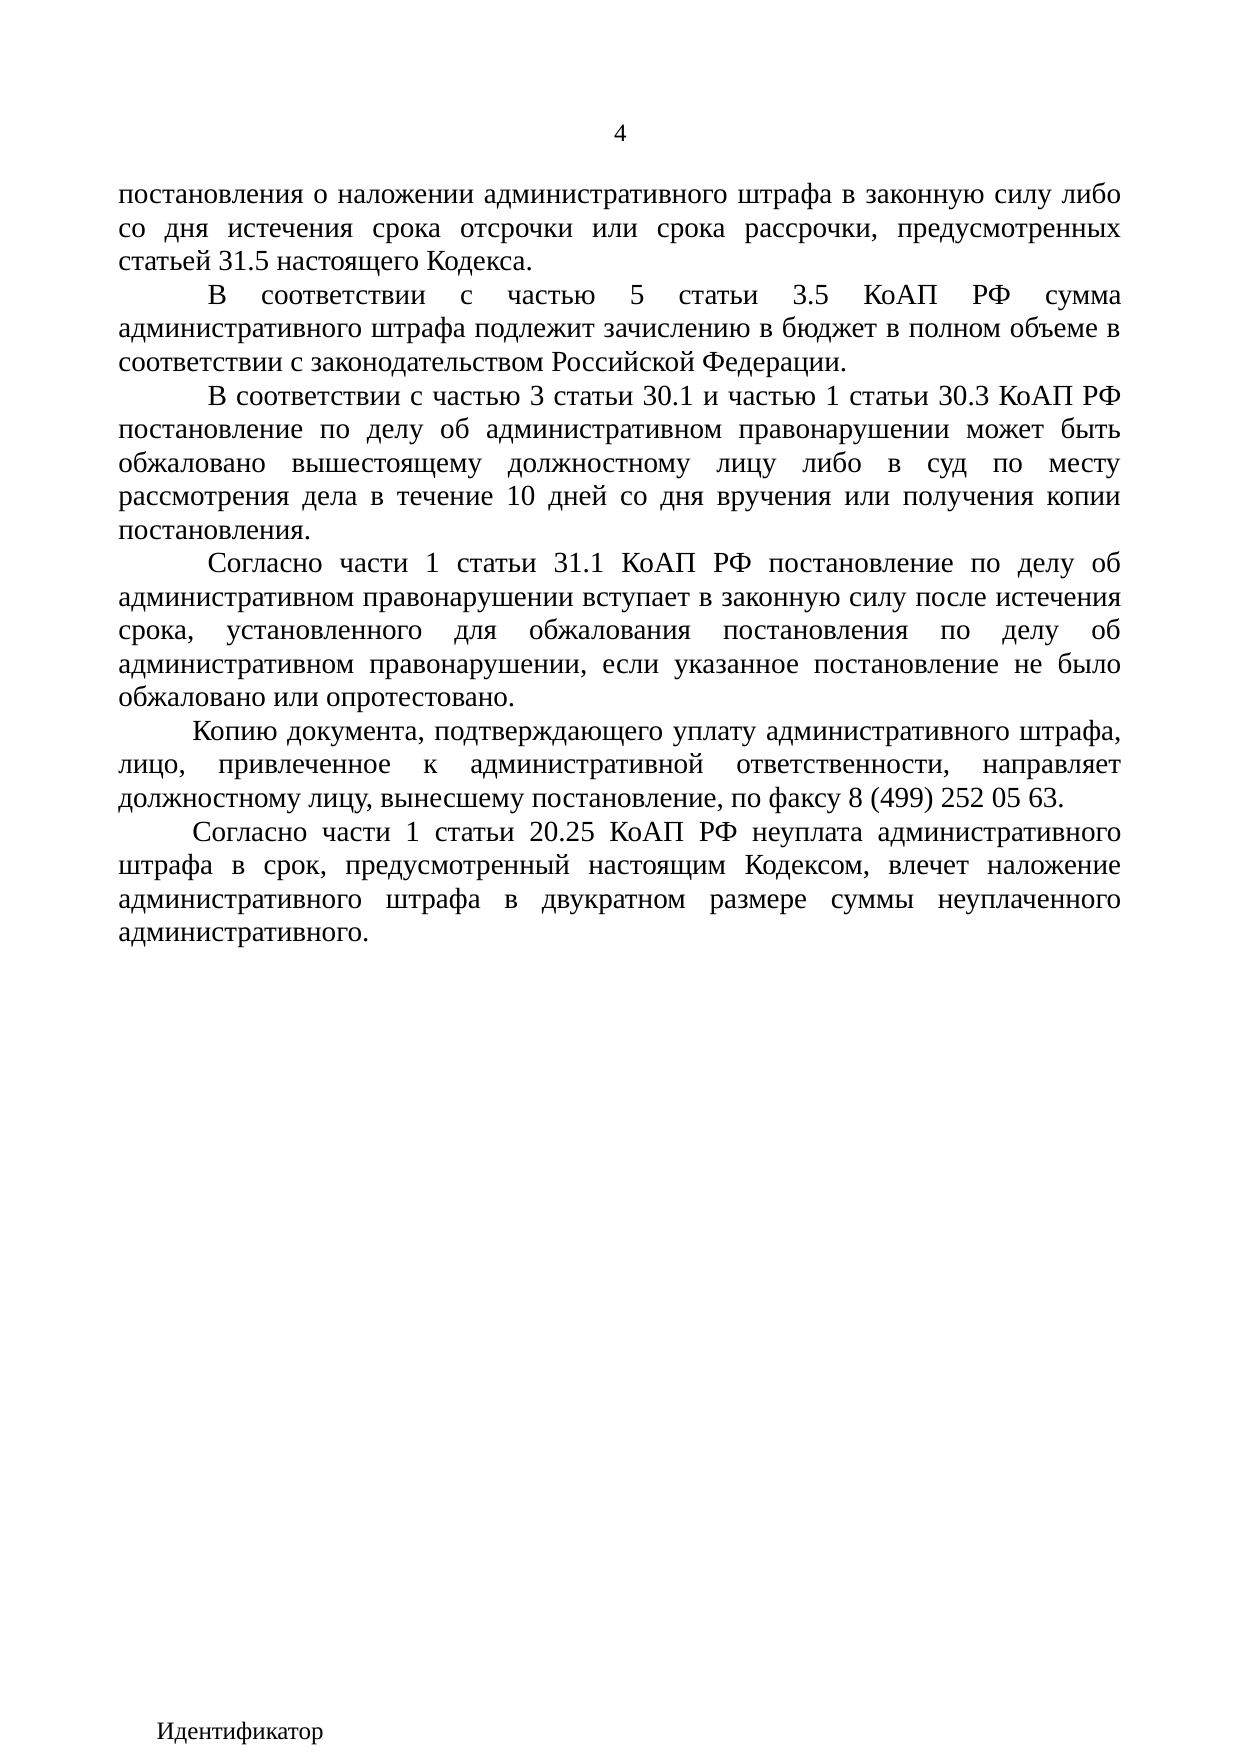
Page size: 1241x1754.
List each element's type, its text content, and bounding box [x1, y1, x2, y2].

text В соответствии с частью 5 статьи 3.5 КоАП РФ сумма административного штрафа подлежит зачислению в бюджет в полном объеме в соответствии с законодательством Российской Федерации. [118, 277, 1122, 378]
text постановления о наложении административного штрафа в законную силу либо со дня истечения срока отсрочки или срока рассрочки, предусмотренных статьей 31.5 настоящего Кодекса. [118, 176, 1122, 277]
text Согласно части 1 статьи 20.25 КоАП РФ неуплата административного штрафа в срок, предусмотренный настоящим Кодексом, влечет наложение административного штрафа в двукратном размере суммы неуплаченного административного. [118, 814, 1122, 948]
text В соответствии с частью 3 статьи 30.1 и частью 1 статьи 30.3 КоАП РФ постановление по делу об административном правонарушении может быть обжаловано вышестоящему должностному лицу либо в суд по месту рассмотрения дела в течение 10 дней со дня вручения или получения копии постановления. [118, 378, 1122, 545]
text Согласно части 1 статьи 31.1 КоАП РФ постановление по делу об административном правонарушении вступает в законную силу после истечения срока, установленного для обжалования постановления по делу об административном правонарушении, если указанное постановление не было обжаловано или опротестовано. [118, 545, 1122, 713]
text Копию документа, подтверждающего уплату административного штрафа, лицо, привлеченное к административной ответственности, направляет должностному лицу, вынесшему постановление, по факсу 8 (499) 252 05 63. [118, 713, 1122, 814]
